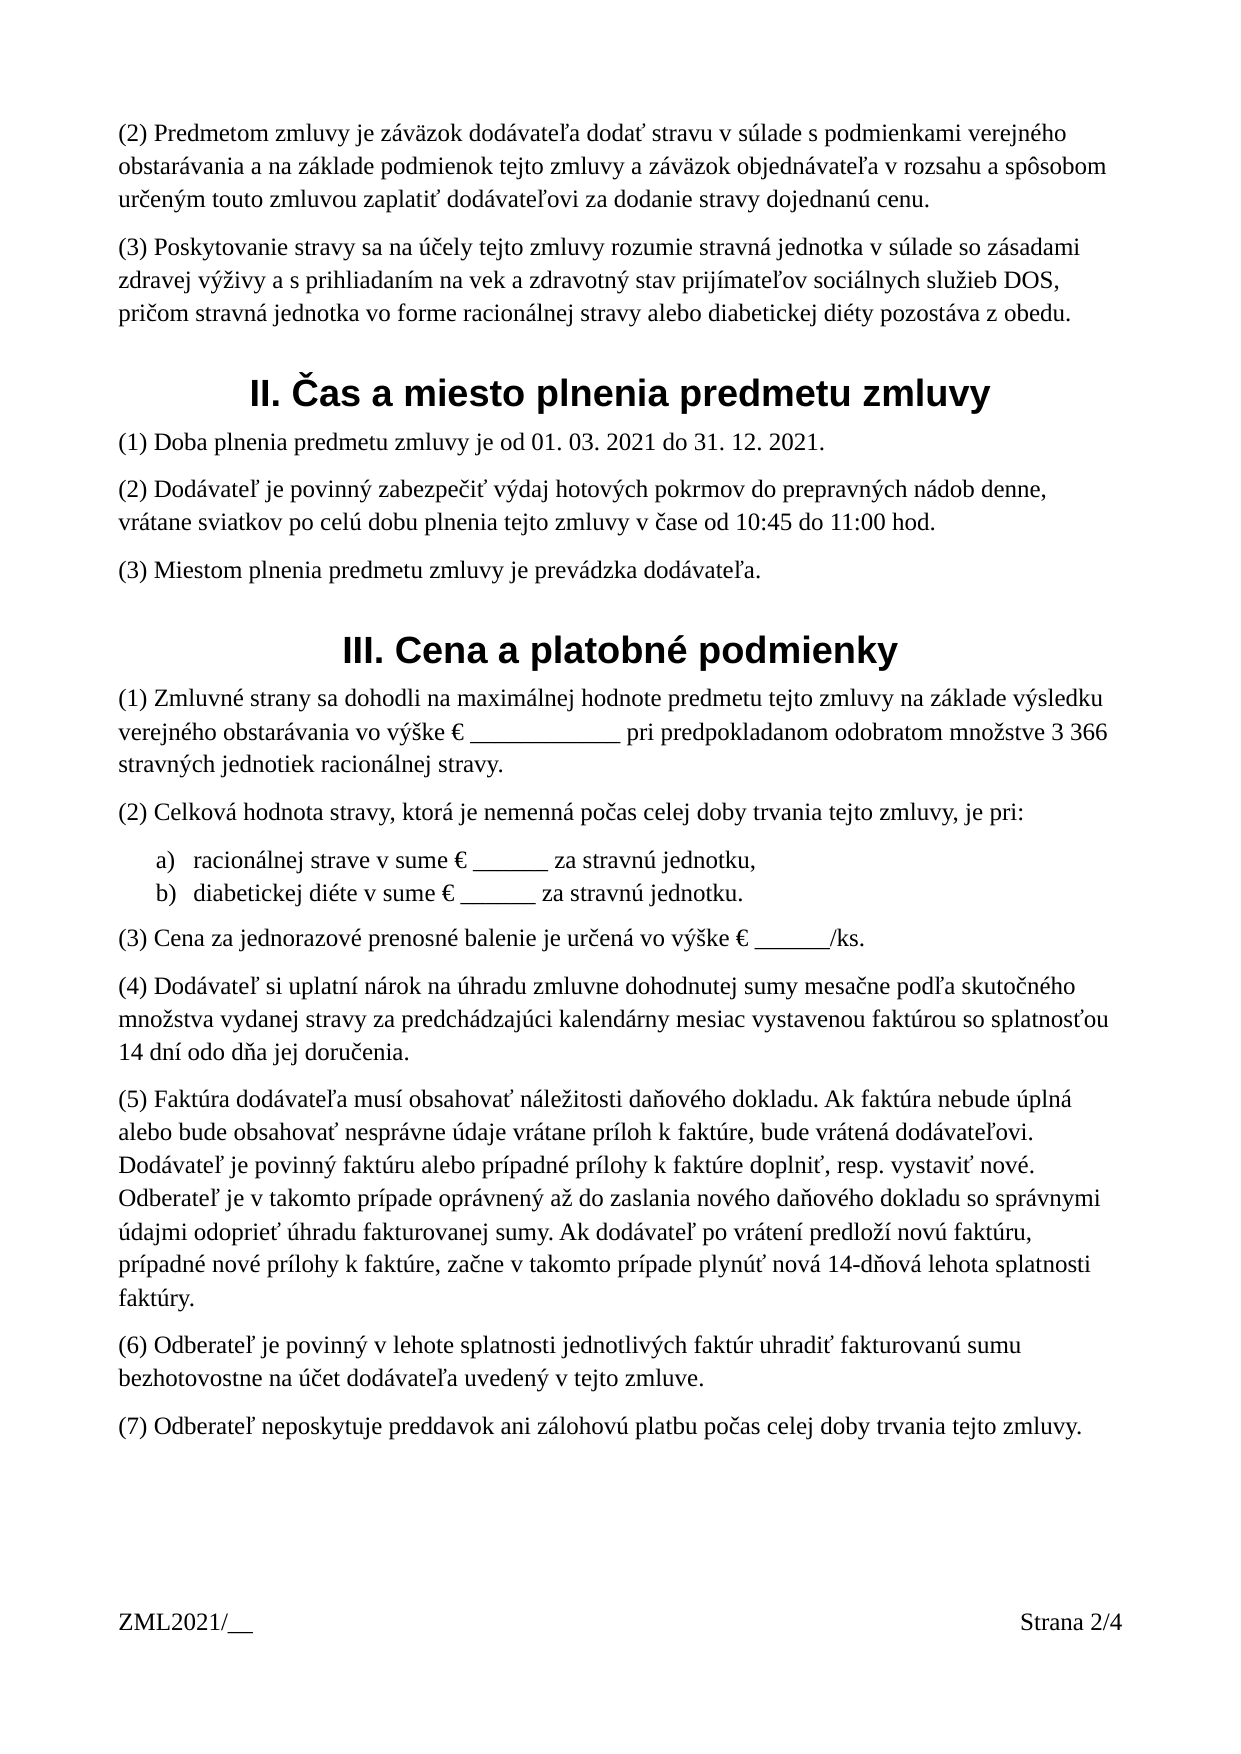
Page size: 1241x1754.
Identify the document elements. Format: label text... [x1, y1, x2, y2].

text (2) Predmetom zmluvy je záväzok dodávateľa dodať stravu v súlade s podmienkami verejného obstarávania a na základe podmienok tejto zmluvy a záväzok objednávateľa v rozsahu a spôsobom určeným touto zmluvou zaplatiť dodávateľovi za dodanie stravy dojednanú cenu. [118, 118, 1122, 213]
text (7) Odberateľ neposkytuje preddavok ani zálohovú platbu počas celej doby trvania tejto zmluvy. [118, 1411, 1122, 1439]
text (2) Celková hodnota stravy, ktorá je nemenná počas celej doby trvania tejto zmluvy, je pri: [118, 797, 1122, 826]
text (2) Dodávateľ je povinný zabezpečiť výdaj hotových pokrmov do prepravných nádob denne, vrátane sviatkov po celú dobu plnenia tejto zmluvy v čase od 10:45 do 11:00 hod. [118, 474, 1122, 536]
subtitle III. Cena a platobné podmienky [118, 627, 1122, 671]
text (1) Zmluvné strany sa dohodli na maximálnej hodnote predmetu tejto zmluvy na základe výsledku verejného obstarávania vo výške € ____________ pri predpokladanom odobratom množstve 3 366 stravných jednotiek racionálnej stravy. [118, 683, 1122, 778]
text (3) Poskytovanie stravy sa na účely tejto zmluvy rozumie stravná jednotka v súlade so zásadami zdravej výživy a s prihliadaním na vek a zdravotný stav prijímateľov sociálnych služieb DOS, pričom stravná jednotka vo forme racionálnej stravy alebo diabetickej diéty pozostáva z obedu. [118, 232, 1122, 327]
subtitle II. Čas a miesto plnenia predmetu zmluvy [118, 370, 1122, 414]
text (1) Doba plnenia predmetu zmluvy je od 01. 03. 2021 do 31. 12. 2021. [118, 427, 1122, 455]
list diabetickej diéte v sume € ______ za stravnú jednotku. [156, 878, 1122, 907]
text (3) Cena za jednorazové prenosné balenie je určená vo výške € ______/ks. [118, 923, 1122, 952]
list racionálnej strave v sume € ______ za stravnú jednotku, [156, 845, 1122, 873]
text (6) Odberateľ je povinný v lehote splatnosti jednotlivých faktúr uhradiť fakturovanú sumu bezhotovostne na účet dodávateľa uvedený v tejto zmluve. [118, 1330, 1122, 1392]
text (5) Faktúra dodávateľa musí obsahovať náležitosti daňového dokladu. Ak faktúra nebude úplná alebo bude obsahovať nesprávne údaje vrátane príloh k faktúre, bude vrátená dodávateľovi. Dodávateľ je povinný faktúru alebo prípadné prílohy k faktúre doplniť, resp. vystaviť nové. Odberateľ je v takomto prípade oprávnený až do zaslania nového daňového dokladu so správnymi údajmi odoprieť úhradu fakturovanej sumy. Ak dodávateľ po vrátení predloží novú faktúru, prípadné nové prílohy k faktúre, začne v takomto prípade plynúť nová 14-dňová lehota splatnosti faktúry. [118, 1084, 1122, 1311]
text (4) Dodávateľ si uplatní nárok na úhradu zmluvne dohodnutej sumy mesačne podľa skutočného množstva vydanej stravy za predchádzajúci kalendárny mesiac vystavenou faktúrou so splatnosťou 14 dní odo dňa jej doručenia. [118, 971, 1122, 1066]
text (3) Miestom plnenia predmetu zmluvy je prevádzka dodávateľa. [118, 555, 1122, 583]
